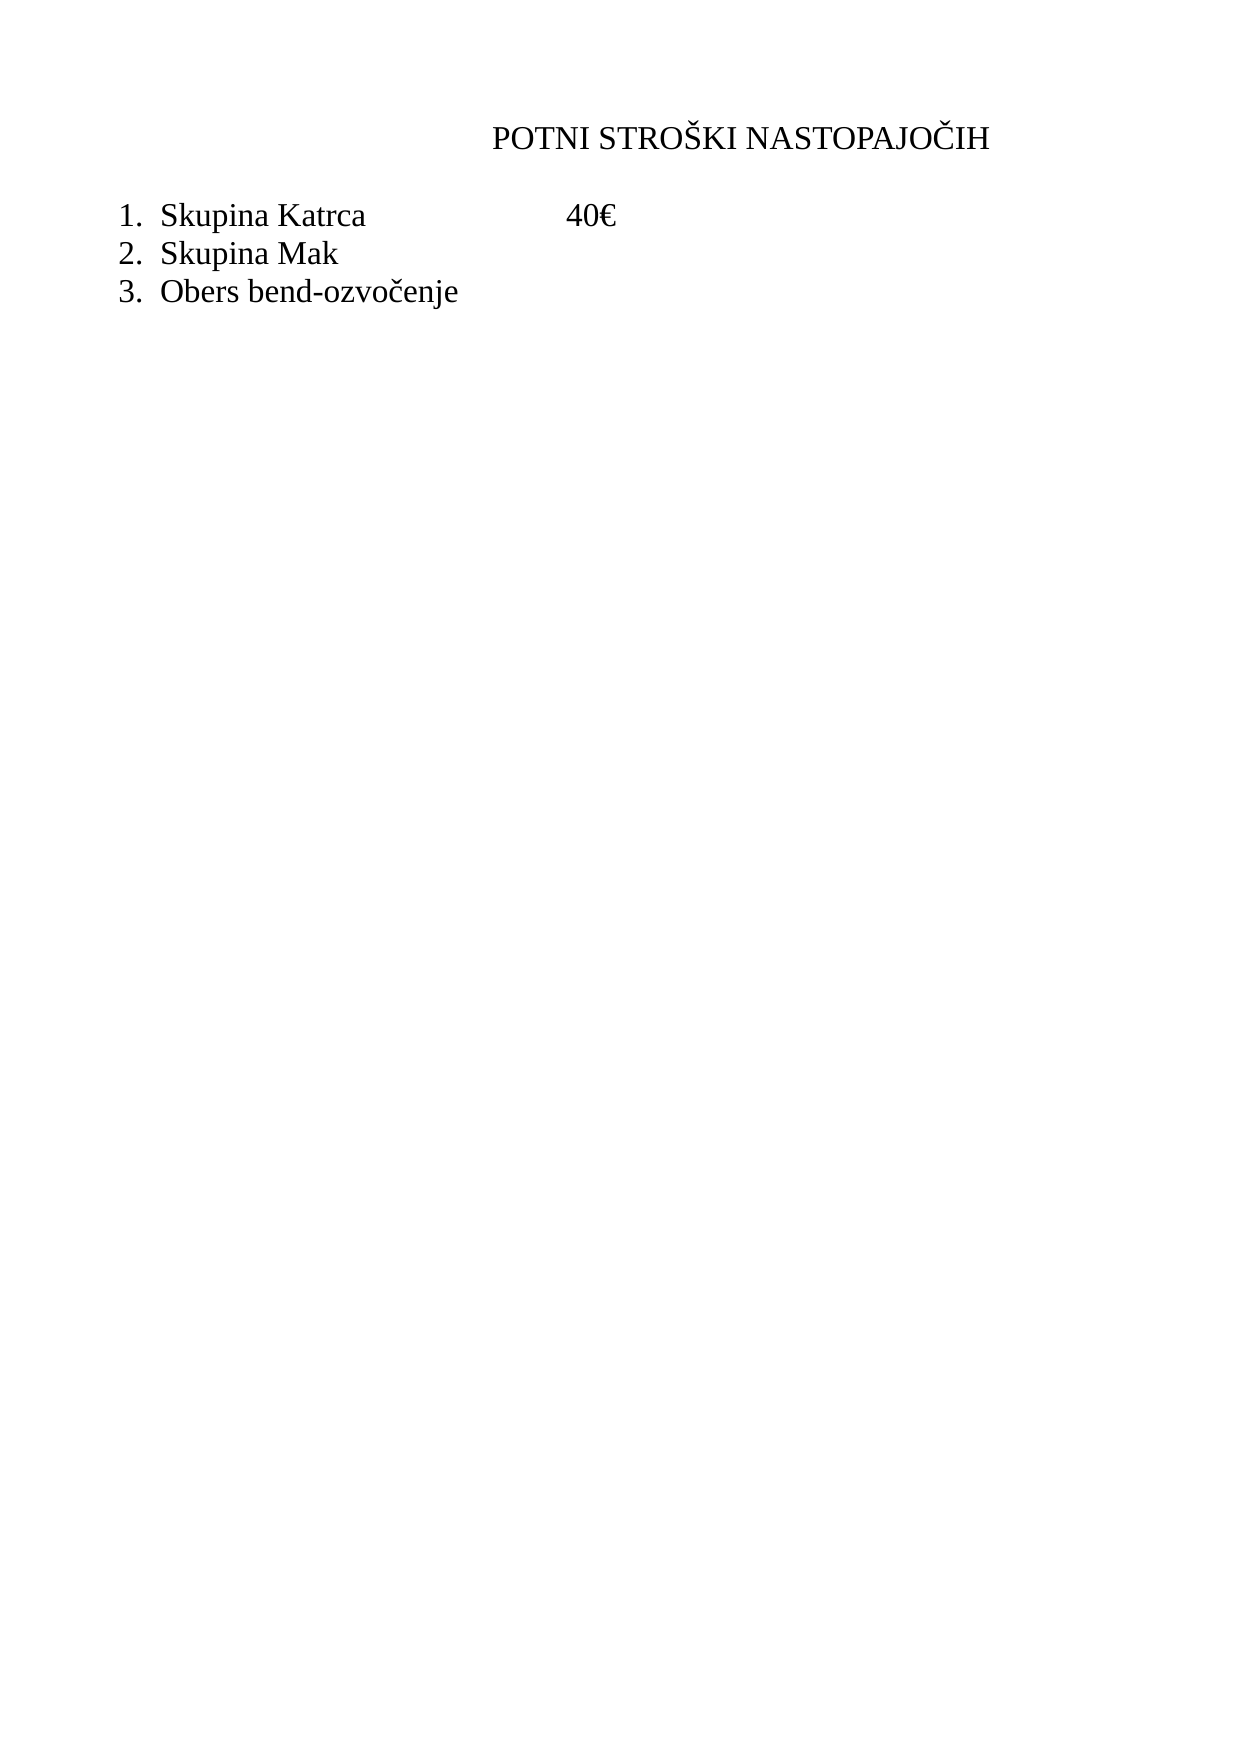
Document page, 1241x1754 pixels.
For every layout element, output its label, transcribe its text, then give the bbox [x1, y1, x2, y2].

text POTNI STROŠKI NASTOPAJOČIH [118, 118, 1122, 156]
text 3. Obers bend-ozvočenje [118, 271, 1122, 310]
text 2. Skupina Mak [118, 233, 1122, 271]
text 1. Skupina Katrca 40€ [118, 195, 1122, 233]
